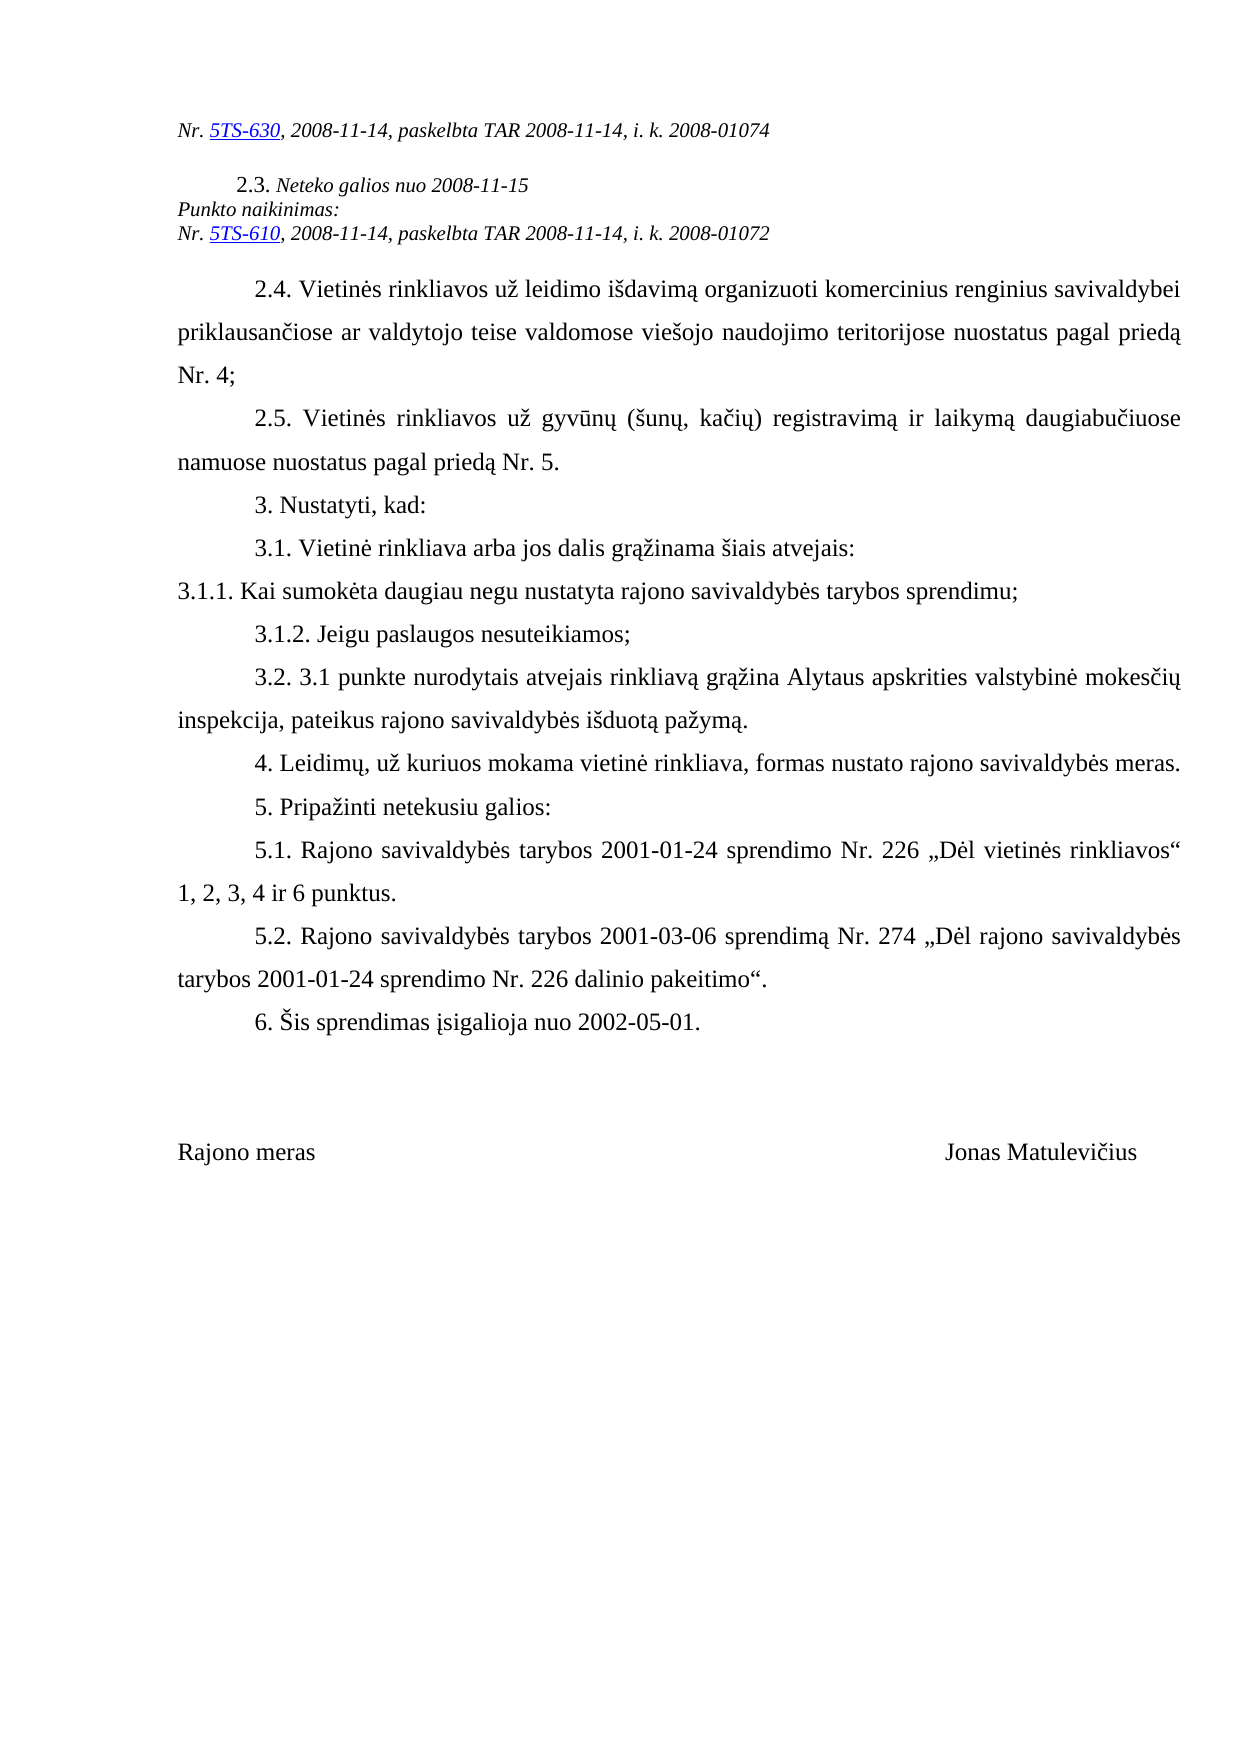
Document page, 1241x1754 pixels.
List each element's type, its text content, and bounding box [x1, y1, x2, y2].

text Nr. 5TS-630, 2008-11-14, paskelbta TAR 2008-11-14, i. k. 2008-01074 [177, 118, 1181, 142]
text 4. Leidimų, už kuriuos mokama vietinė rinkliava, formas nustato rajono savivaldybės meras. [177, 748, 1181, 777]
text 2.4. Vietinės rinkliavos už leidimo išdavimą organizuoti komercinius renginius savivaldybei priklausančiose ar valdytojo teise valdomose viešojo naudojimo teritorijose nuostatus pagal priedą Nr. 4; [177, 274, 1181, 389]
text 5.1. Rajono savivaldybės tarybos 2001-01-24 sprendimo Nr. 226 „Dėl vietinės rinkliavos“ 1, 2, 3, 4 ir 6 punktus. [177, 835, 1181, 907]
text 3.2. 3.1 punkte nurodytais atvejais rinkliavą grąžina Alytaus apskrities valstybinė mokesčių inspekcija, pateikus rajono savivaldybės išduotą pažymą. [177, 662, 1181, 734]
text Nr. 5TS-610, 2008-11-14, paskelbta TAR 2008-11-14, i. k. 2008-01072 [177, 221, 1181, 245]
text Punkto naikinimas: [177, 197, 1181, 221]
text 3.1. Vietinė rinkliava arba jos dalis grąžinama šiais atvejais: [177, 533, 1181, 562]
text 5.2. Rajono savivaldybės tarybos 2001-03-06 sprendimą Nr. 274 „Dėl rajono savivaldybės tarybos 2001-01-24 sprendimo Nr. 226 dalinio pakeitimo“. [177, 921, 1181, 993]
text 3. Nustatyti, kad: [177, 490, 1181, 518]
text 2.3. Neteko galios nuo 2008-11-15 [177, 171, 1181, 197]
text 6. Šis sprendimas įsigalioja nuo 2002-05-01. [177, 1007, 1181, 1036]
text Rajono meras Jonas Matulevičius [177, 1137, 1181, 1165]
text 2.5. Vietinės rinkliavos už gyvūnų (šunų, kačių) registravimą ir laikymą daugiabučiuose namuose nuostatus pagal priedą Nr. 5. [177, 403, 1181, 475]
text 3.1.2. Jeigu paslaugos nesuteikiamos; [177, 619, 1181, 648]
text 5. Pripažinti netekusiu galios: [177, 792, 1181, 820]
text 3.1.1. Kai sumokėta daugiau negu nustatyta rajono savivaldybės tarybos sprendimu; [177, 576, 1181, 605]
